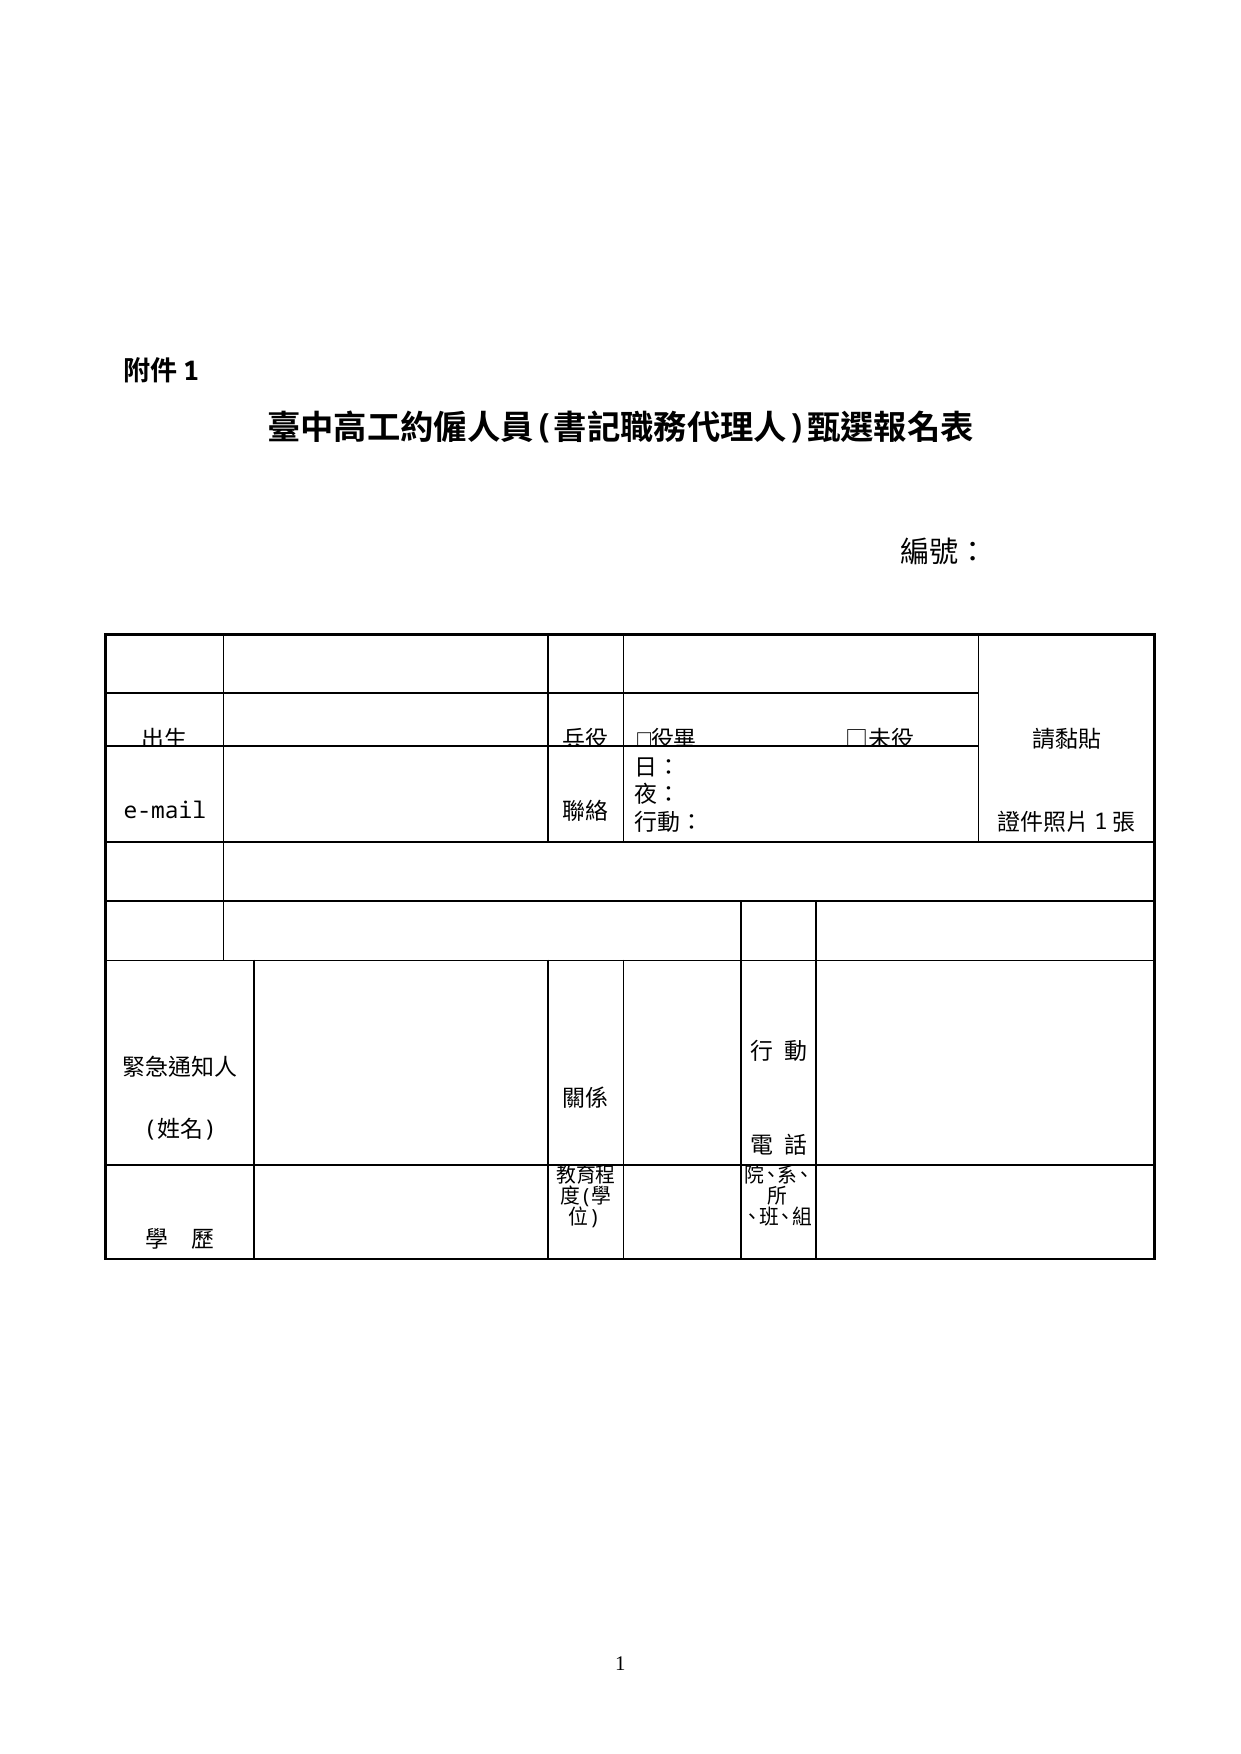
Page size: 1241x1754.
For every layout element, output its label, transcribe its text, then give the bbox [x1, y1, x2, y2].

table_cell [255, 1166, 547, 1258]
table_cell 緊急通知人(姓名) [107, 961, 253, 1164]
table_header 姓名 [107, 636, 223, 692]
table_cell [817, 902, 1153, 959]
table_cell [224, 902, 740, 959]
table_cell [817, 961, 1153, 1164]
table_cell 教育程度(學位) [549, 1166, 623, 1258]
table_cell 現 職 單 位 [107, 902, 223, 959]
table_cell 出生 年月日 [107, 694, 223, 745]
table_cell 職 稱 [742, 902, 815, 959]
table_cell [624, 1166, 740, 1258]
table_cell □役畢 □未役 [624, 694, 978, 745]
table_cell [224, 747, 547, 841]
table_cell 學 歷 [107, 1166, 253, 1258]
table_cell [624, 961, 740, 1164]
table_cell e-mail [107, 747, 223, 841]
table_cell 行 動 電 話 [742, 961, 815, 1164]
text 編號： [94, 508, 1079, 571]
table_cell [224, 694, 547, 745]
table_cell [817, 1166, 1153, 1258]
table_header [624, 636, 978, 692]
table_cell 通 訊 地 址 [107, 843, 223, 900]
table_cell [224, 843, 1153, 900]
table_cell 院、系、所 、班、組 [742, 1166, 815, 1258]
text 附件1 [123, 347, 203, 388]
table_header 請黏貼 證件照片1張 [979, 636, 1153, 841]
table_header [224, 636, 547, 692]
table_cell 聯絡 電話 [549, 747, 623, 841]
table_cell 兵役 [549, 694, 623, 745]
table_cell [255, 961, 547, 1164]
table_header 身分 證號 [549, 636, 623, 692]
table_cell 關係 [549, 961, 623, 1164]
text 臺中高工約僱人員(書記職務代理人)甄選報名表 [94, 339, 1146, 446]
table_cell 日： 夜： 行動： [624, 747, 978, 841]
